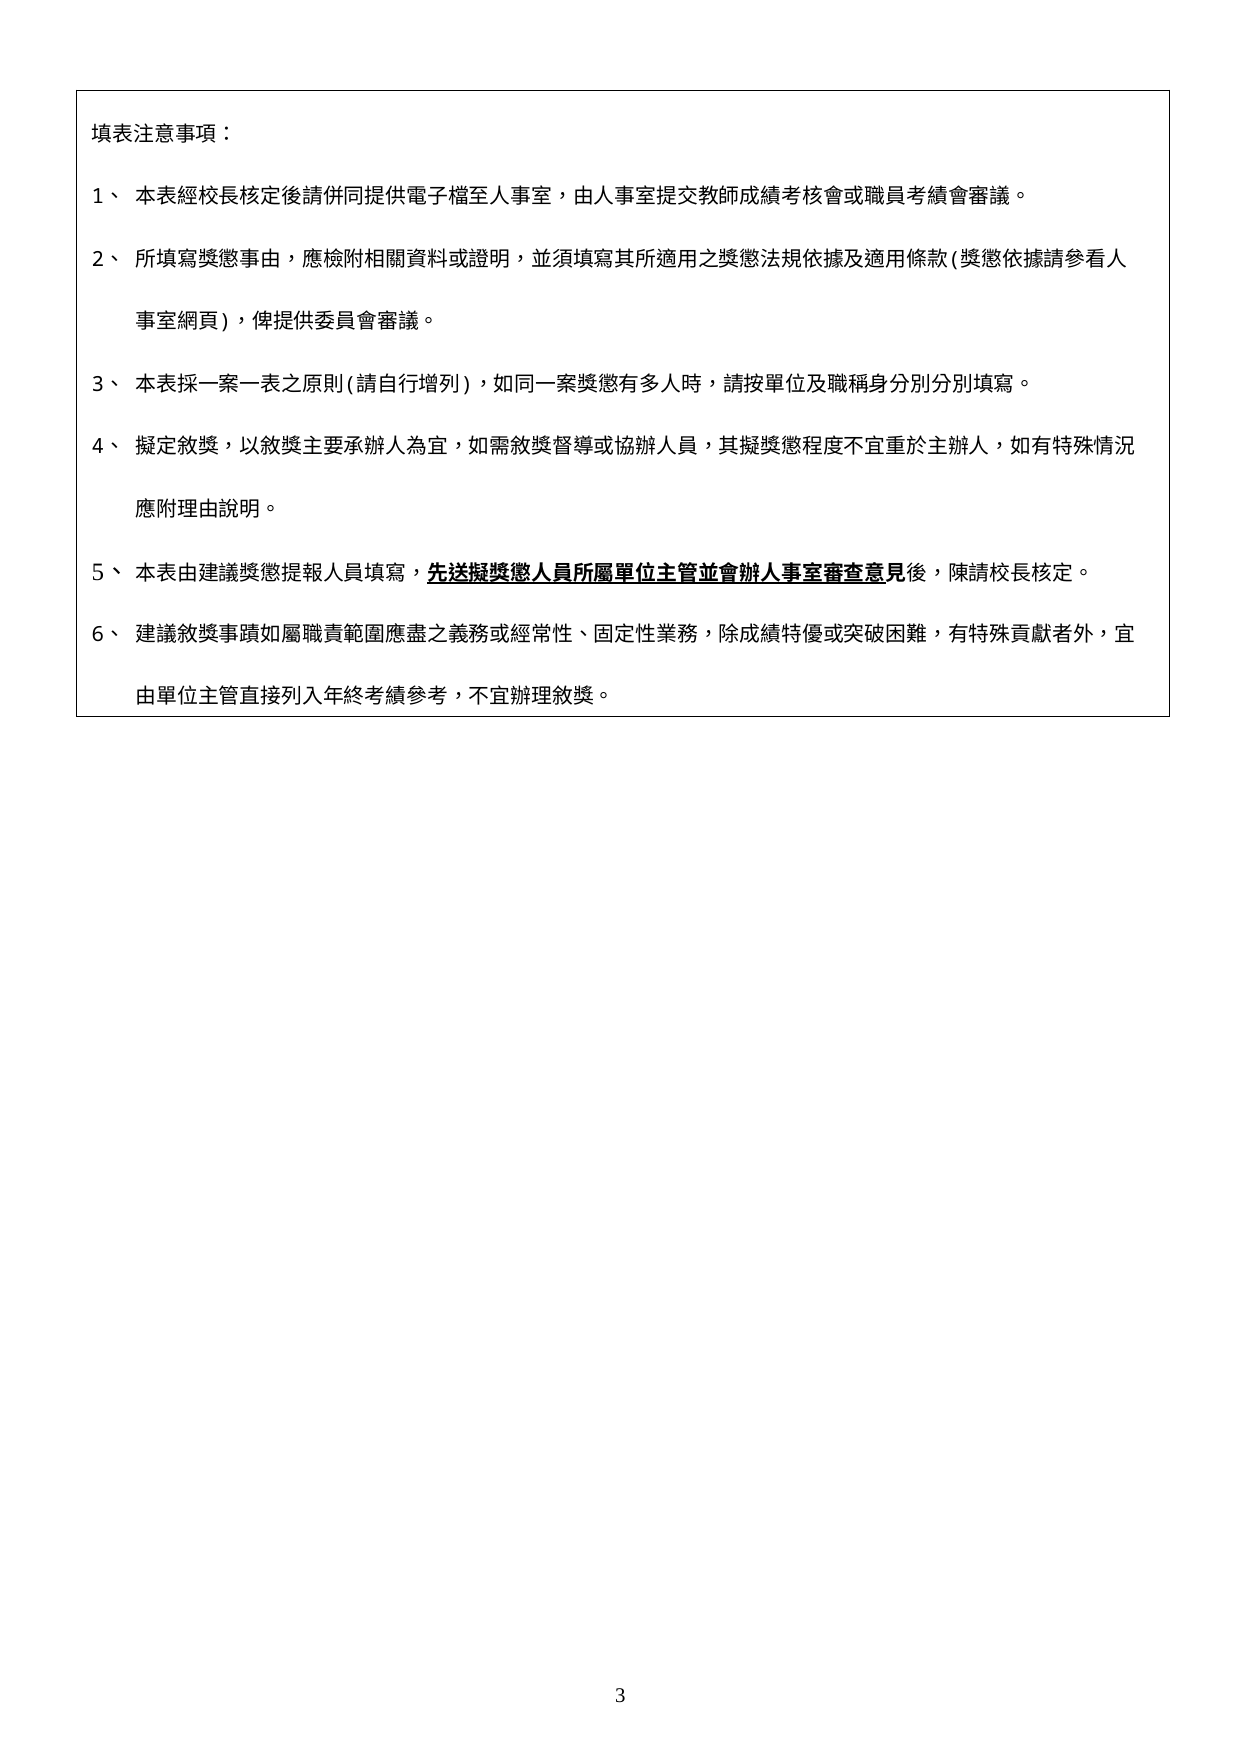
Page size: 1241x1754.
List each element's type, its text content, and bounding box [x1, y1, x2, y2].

table_cell 填表注意事項： 本表經校長核定後請併同提供電子檔至人事室，由人事室提交教師成績考核會或職員考績會審議。 所填寫獎懲事由，應檢附相關資料或證明，並須填寫其所適用之獎懲法規依據及適用條款(獎懲依據請參看人事室網頁)，俾提供委員會審議。 本表採一案一表之原則(請自行增列)，如同一案獎懲有多人時，請按單位及職稱身分別分別填寫。 擬定敘獎，以敘獎主要承辦人為宜，如需敘獎督導或協辦人員，其擬獎懲程度不宜重於主辦人，如有特殊情況應附理由說明。 本表由建議獎懲提報人員填寫，先送擬獎懲人員所屬單位主管並會辦人事室審查意見後，陳請校長核定。 建議敘獎事蹟如屬職責範圍應盡之義務或經常性、固定性業務，除成績特優或突破困難，有特殊貢獻者外，宜由單位主管直接列入年終考績參考，不宜辦理敘獎。 [77, 91, 1169, 716]
